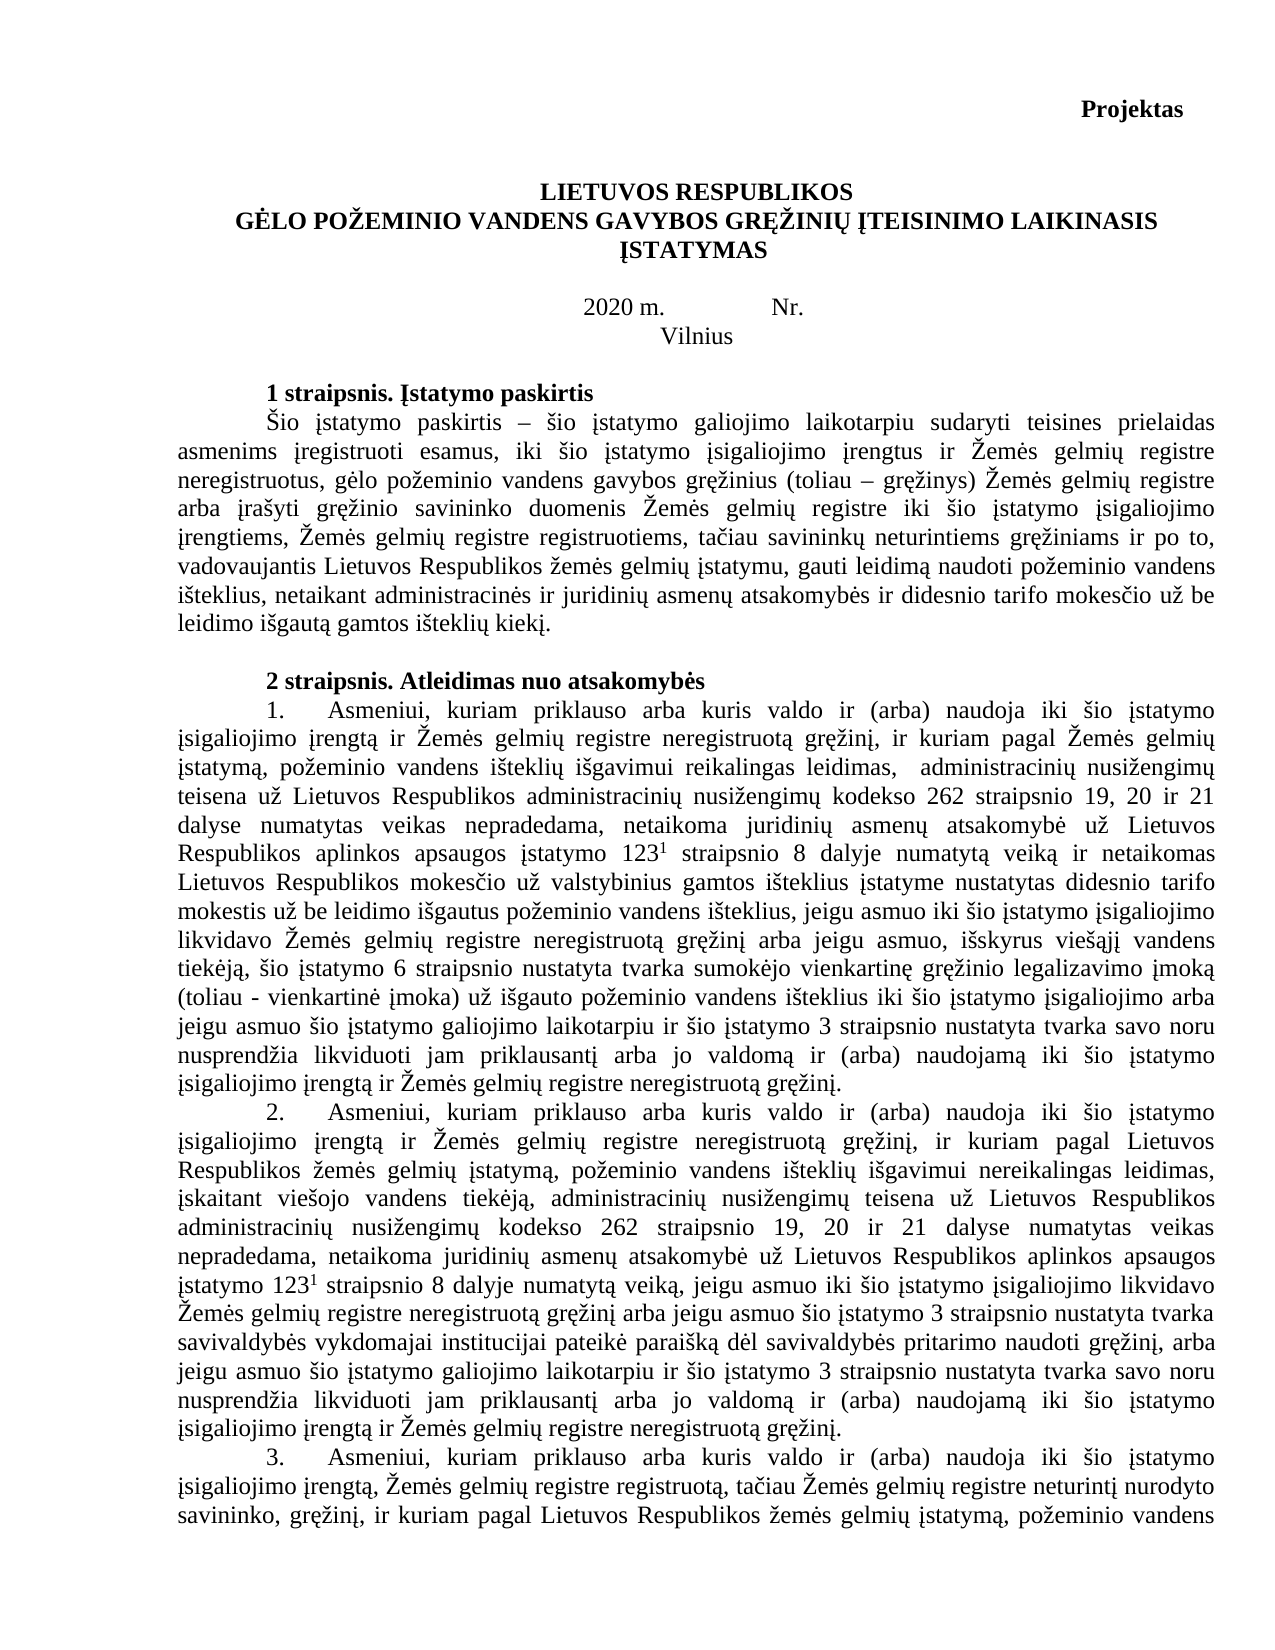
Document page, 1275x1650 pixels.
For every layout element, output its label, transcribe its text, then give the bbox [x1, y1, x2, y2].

text 3. Asmeniui, kuriam priklauso arba kuris valdo ir (arba) naudoja iki šio įstatymo įsigaliojimo įrengtą, Žemės gelmių registre registruotą, tačiau Žemės gelmių registre neturintį nurodyto savininko, gręžinį, ir kuriam pagal Lietuvos Respublikos žemės gelmių įstatymą, požeminio vandens [177, 1442, 1216, 1528]
text 2. Asmeniui, kuriam priklauso arba kuris valdo ir (arba) naudoja iki šio įstatymo įsigaliojimo įrengtą ir Žemės gelmių registre neregistruotą gręžinį, ir kuriam pagal Lietuvos Respublikos žemės gelmių įstatymą, požeminio vandens išteklių išgavimui nereikalingas leidimas, įskaitant viešojo vandens tiekėją, administracinių nusižengimų teisena už Lietuvos Respublikos administracinių nusižengimų kodekso 262 straipsnio 19, 20 ir 21 dalyse numatytas veikas nepradedama, netaikoma juridinių asmenų atsakomybė už Lietuvos Respublikos aplinkos apsaugos įstatymo 1231 straipsnio 8 dalyje numatytą veiką, jeigu asmuo iki šio įstatymo įsigaliojimo likvidavo Žemės gelmių registre neregistruotą gręžinį arba jeigu asmuo šio įstatymo 3 straipsnio nustatyta tvarka savivaldybės vykdomajai institucijai pateikė paraišką dėl savivaldybės pritarimo naudoti gręžinį, arba jeigu asmuo šio įstatymo galiojimo laikotarpiu ir šio įstatymo 3 straipsnio nustatyta tvarka savo noru nusprendžia likviduoti jam priklausantį arba jo valdomą ir (arba) naudojamą iki šio įstatymo įsigaliojimo įrengtą ir Žemės gelmių registre neregistruotą gręžinį. [177, 1097, 1216, 1442]
text LIETUVOS RESPUBLIKOS [177, 177, 1216, 206]
text ĮSTATYMAS [177, 235, 1216, 263]
text 2 straipsnis. Atleidimas nuo atsakomybės [177, 666, 1216, 695]
text 1. Asmeniui, kuriam priklauso arba kuris valdo ir (arba) naudoja iki šio įstatymo įsigaliojimo įrengtą ir Žemės gelmių registre neregistruotą gręžinį, ir kuriam pagal Žemės gelmių įstatymą, požeminio vandens išteklių išgavimui reikalingas leidimas, administracinių nusižengimų teisena už Lietuvos Respublikos administracinių nusižengimų kodekso 262 straipsnio 19, 20 ir 21 dalyse numatytas veikas nepradedama, netaikoma juridinių asmenų atsakomybė už Lietuvos Respublikos aplinkos apsaugos įstatymo 1231 straipsnio 8 dalyje numatytą veiką ir netaikomas Lietuvos Respublikos mokesčio už valstybinius gamtos išteklius įstatyme nustatytas didesnio tarifo mokestis už be leidimo išgautus požeminio vandens išteklius, jeigu asmuo iki šio įstatymo įsigaliojimo likvidavo Žemės gelmių registre neregistruotą gręžinį arba jeigu asmuo, išskyrus viešąjį vandens tiekėją, šio įstatymo 6 straipsnio nustatyta tvarka sumokėjo vienkartinę gręžinio legalizavimo įmoką (toliau - vienkartinė įmoka) už išgauto požeminio vandens išteklius iki šio įstatymo įsigaliojimo arba jeigu asmuo šio įstatymo galiojimo laikotarpiu ir šio įstatymo 3 straipsnio nustatyta tvarka savo noru nusprendžia likviduoti jam priklausantį arba jo valdomą ir (arba) naudojamą iki šio įstatymo įsigaliojimo įrengtą ir Žemės gelmių registre neregistruotą gręžinį. [177, 695, 1216, 1097]
text 2020 m. Nr. [177, 292, 1216, 321]
text Vilnius [177, 321, 1216, 350]
text Šio įstatymo paskirtis – šio įstatymo galiojimo laikotarpiu sudaryti teisines prielaidas asmenims įregistruoti esamus, iki šio įstatymo įsigaliojimo įrengtus ir Žemės gelmių registre neregistruotus, gėlo požeminio vandens gavybos gręžinius (toliau – gręžinys) Žemės gelmių registre arba įrašyti gręžinio savininko duomenis Žemės gelmių registre iki šio įstatymo įsigaliojimo įrengtiems, Žemės gelmių registre registruotiems, tačiau savininkų neturintiems gręžiniams ir po to, vadovaujantis Lietuvos Respublikos žemės gelmių įstatymu, gauti leidimą naudoti požeminio vandens išteklius, netaikant administracinės ir juridinių asmenų atsakomybės ir didesnio tarifo mokesčio už be leidimo išgautą gamtos išteklių kiekį. [177, 407, 1216, 637]
text GĖLO POŽEMINIO VANDENS GAVYBOS GRĘŽINIŲ ĮTEISINIMO LAIKINASIS [177, 206, 1216, 235]
text 1 straipsnis. Įstatymo paskirtis [177, 378, 1216, 407]
